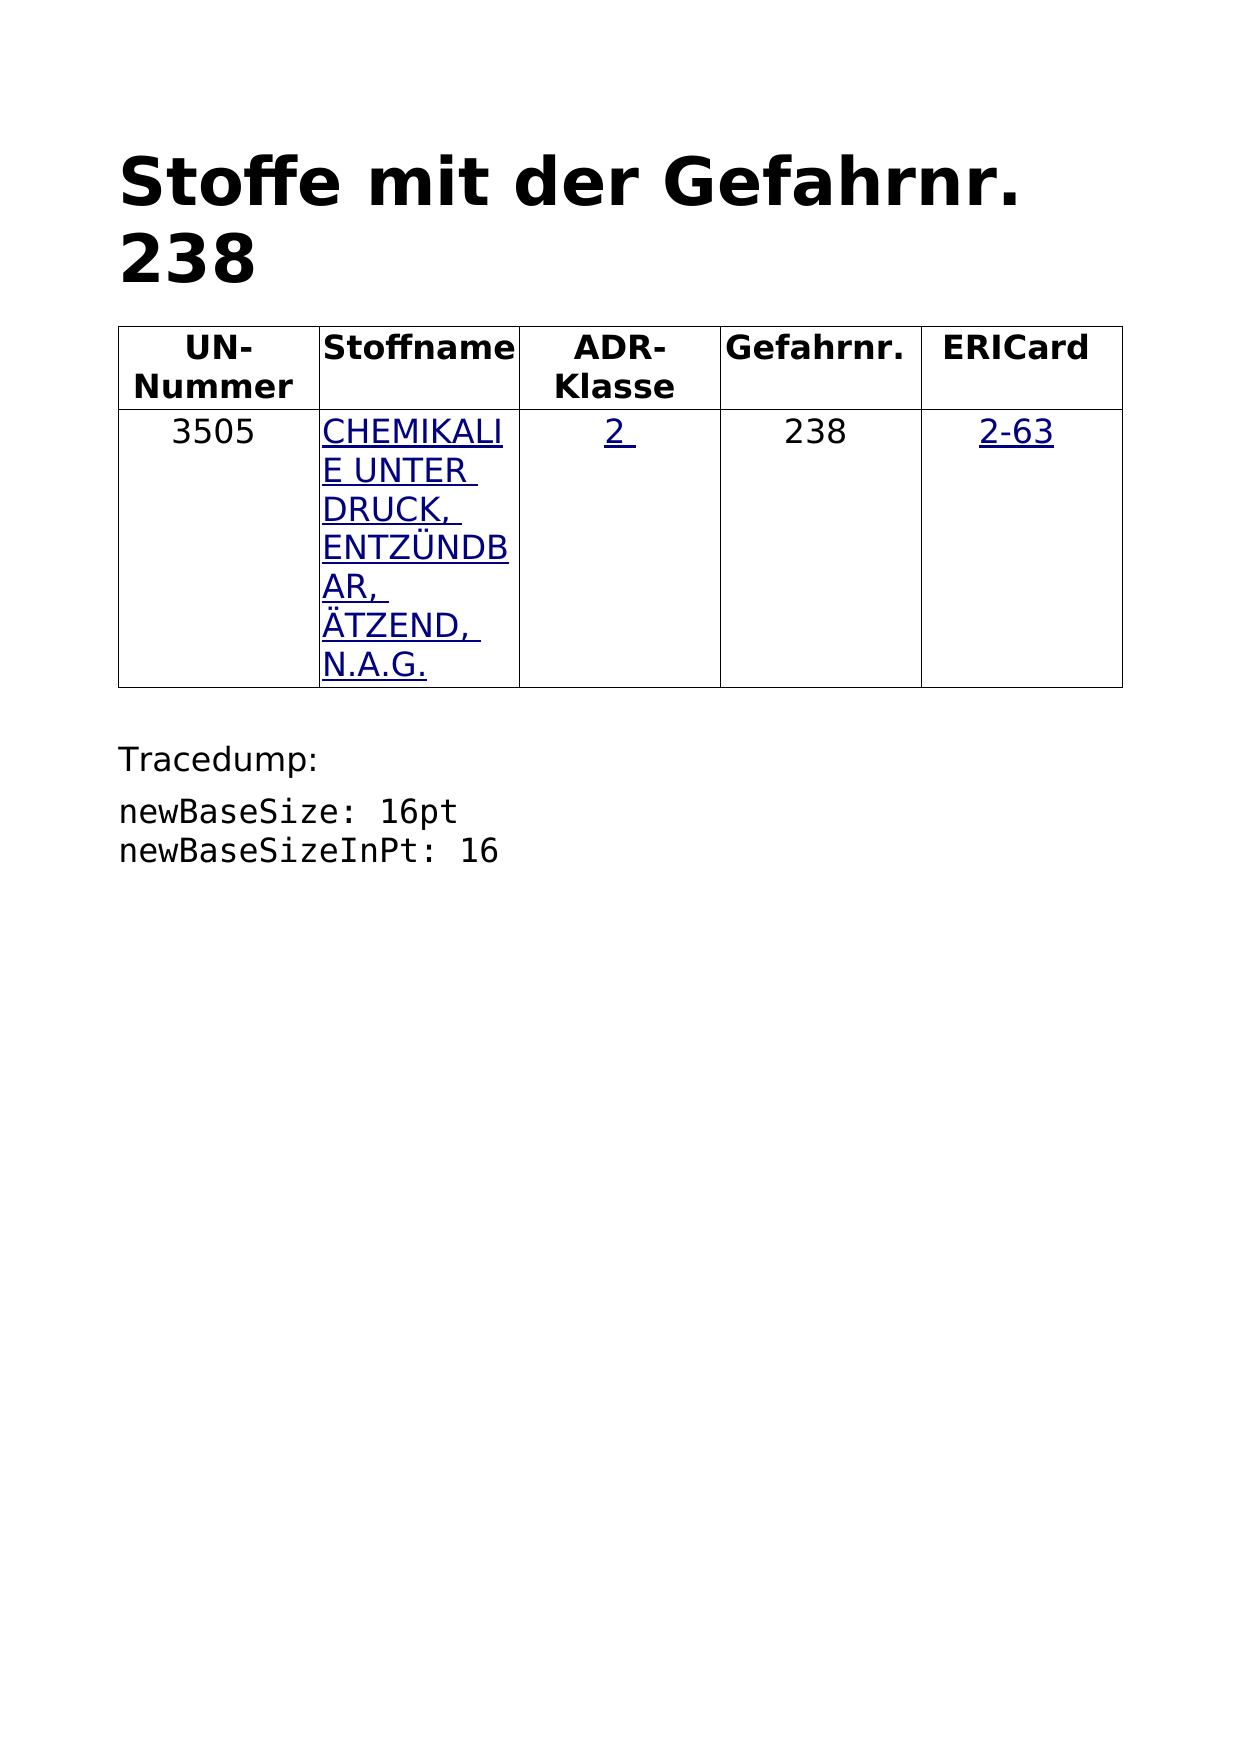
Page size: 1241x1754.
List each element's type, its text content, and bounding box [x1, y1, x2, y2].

table_cell 3505 [119, 410, 319, 687]
table_cell CHEMIKALIE UNTER DRUCK, ENTZÜNDBAR, ÄTZEND, N.A.G. [320, 410, 519, 687]
table_cell 238 [721, 410, 921, 687]
table_header Gefahrnr. [721, 327, 921, 409]
table_cell 2-63 [922, 410, 1122, 687]
table_header ERICard [922, 327, 1122, 409]
table_cell 2 [520, 410, 720, 687]
text newBaseSize: 16pt newBaseSizeInPt: 16 [118, 792, 1122, 870]
subtitle Stoffe mit der Gefahrnr. 238 [118, 143, 1122, 298]
table_header UN-Nummer [119, 327, 319, 409]
text Tracedump: [118, 702, 1122, 780]
table_header Stoffname [320, 327, 519, 409]
table_header ADR-Klasse [520, 327, 720, 409]
